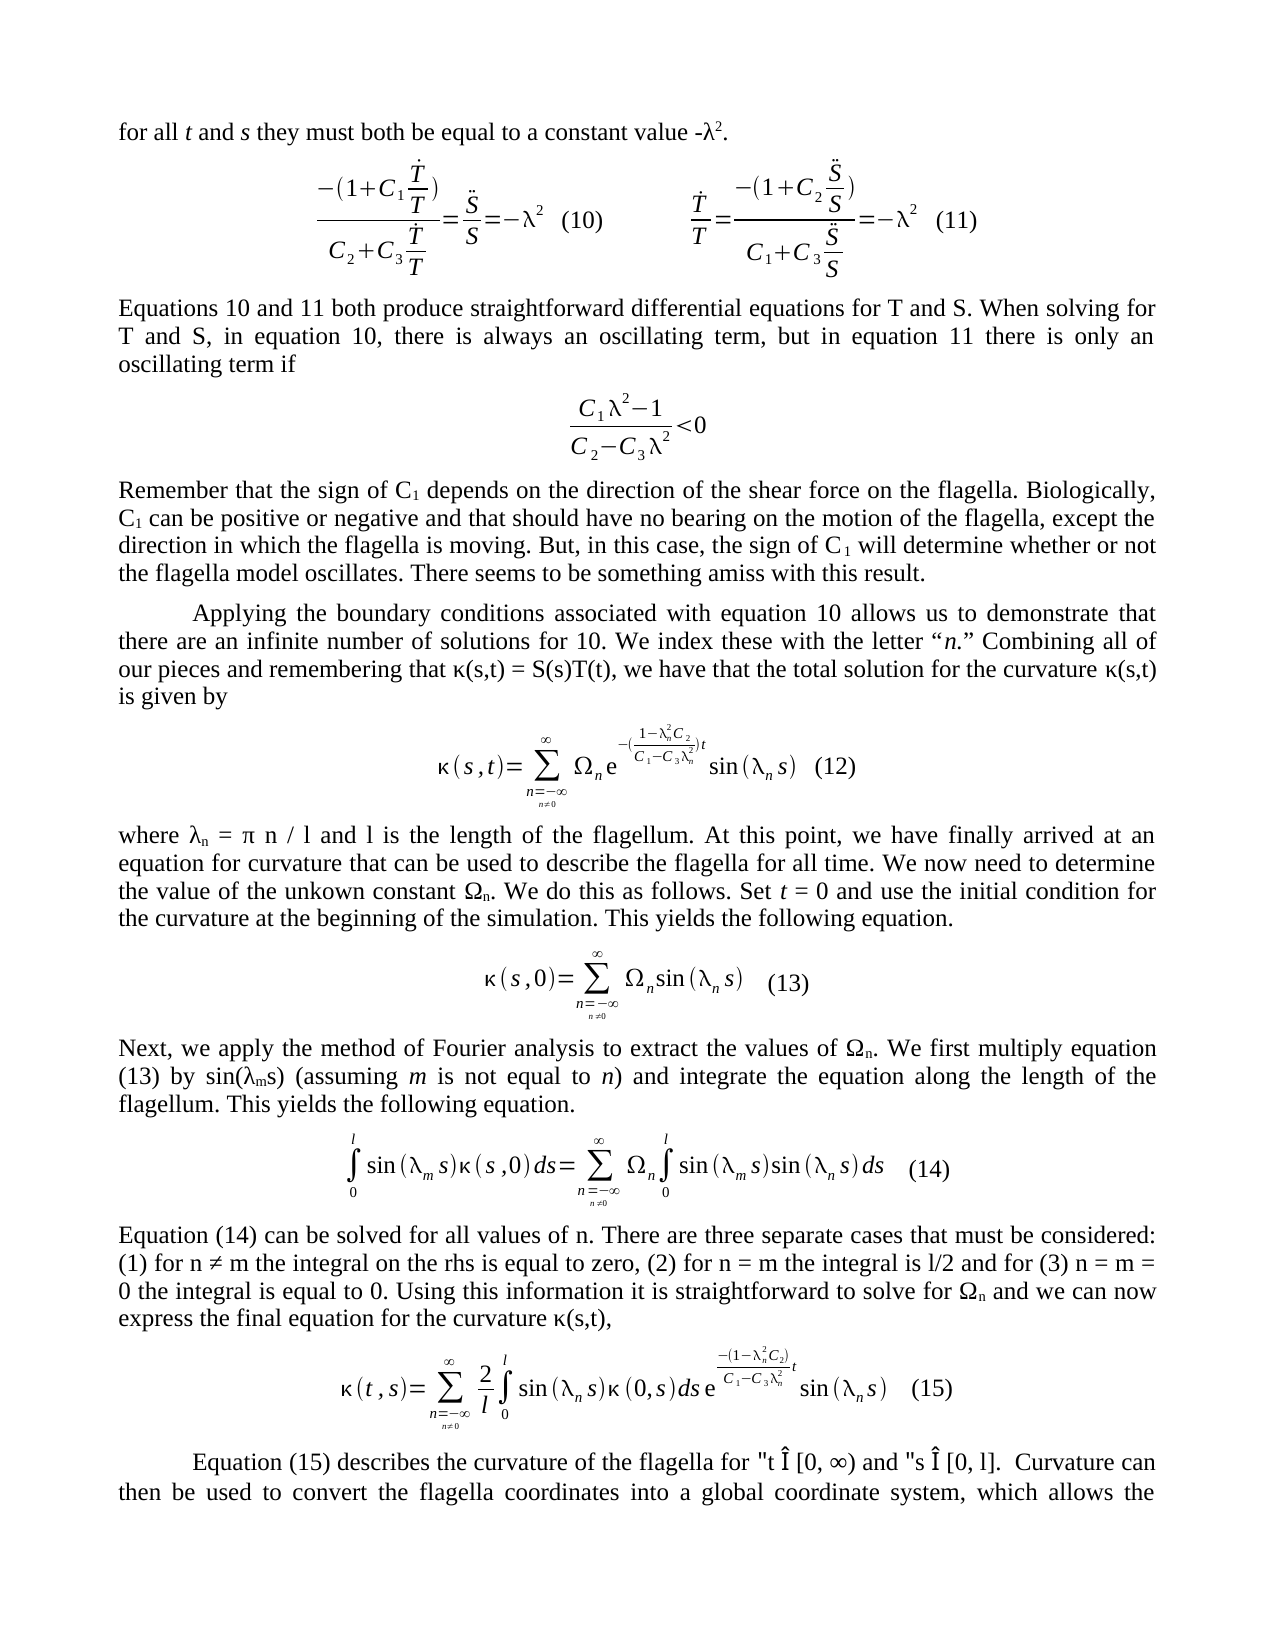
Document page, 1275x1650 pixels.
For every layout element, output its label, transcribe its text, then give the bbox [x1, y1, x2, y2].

text (10) (11) [118, 158, 1157, 282]
text where λn = π n / l and l is the length of the flagellum. At this point, we have finally arrived at an equation for curvature that can be used to describe the flagella for all time. We now need to determine the value of the unkown constant Ωn. We do this as follows. Set t = 0 and use the initial condition for the curvature at the beginning of the simulation. This yields the following equation. [118, 821, 1157, 932]
text (13) [118, 945, 1157, 1022]
text Equations 10 and 11 both produce straightforward differential equations for T and S. When solving for T and S, in equation 10, there is always an oscillating term, but in equation 11 there is only an oscillating term if [118, 294, 1157, 377]
text Remember that the sign of C1 depends on the direction of the shear force on the flagella. Biologically, C1 can be positive or negative and that should have no bearing on the motion of the flagella, except the direction in which the flagella is moving. But, in this case, the sign of C1 will determine whether or not the flagella model oscillates. There seems to be something amiss with this result. [118, 476, 1157, 587]
text Equation (14) can be solved for all values of n. There are three separate cases that must be considered: (1) for n ≠ m the integral on the rhs is equal to zero, (2) for n = m the integral is l/2 and for (3) n = m = 0 the integral is equal to 0. Using this information it is straightforward to solve for Ωn and we can now express the final equation for the curvature κ(s,t), [118, 1221, 1157, 1332]
text (14) [118, 1130, 1157, 1209]
text Applying the boundary conditions associated with equation 10 allows us to demonstrate that there are an infinite number of solutions for 10. We index these with the letter “n.” Combining all of our pieces and remembering that κ(s,t) = S(s)T(t), we have that the total solution for the curvature κ(s,t) is given by [118, 599, 1157, 710]
text (15) [118, 1345, 1157, 1431]
text Next, we apply the method of Fourier analysis to extract the values of Ωn. We first multiply equation (13) by sin(λms) (assuming m is not equal to n) and integrate the equation along the length of the flagellum. This yields the following equation. [118, 1034, 1157, 1117]
text for all t and s they must both be equal to a constant value -λ2. [118, 118, 1157, 146]
text Equation (15) describes the curvature of the flagella for "t Î [0, ∞) and "s Î [0, l]. Curvature can then be used to convert the flagella coordinates into a global coordinate system, which allows the [118, 1443, 1157, 1505]
text (12) [118, 723, 1157, 809]
